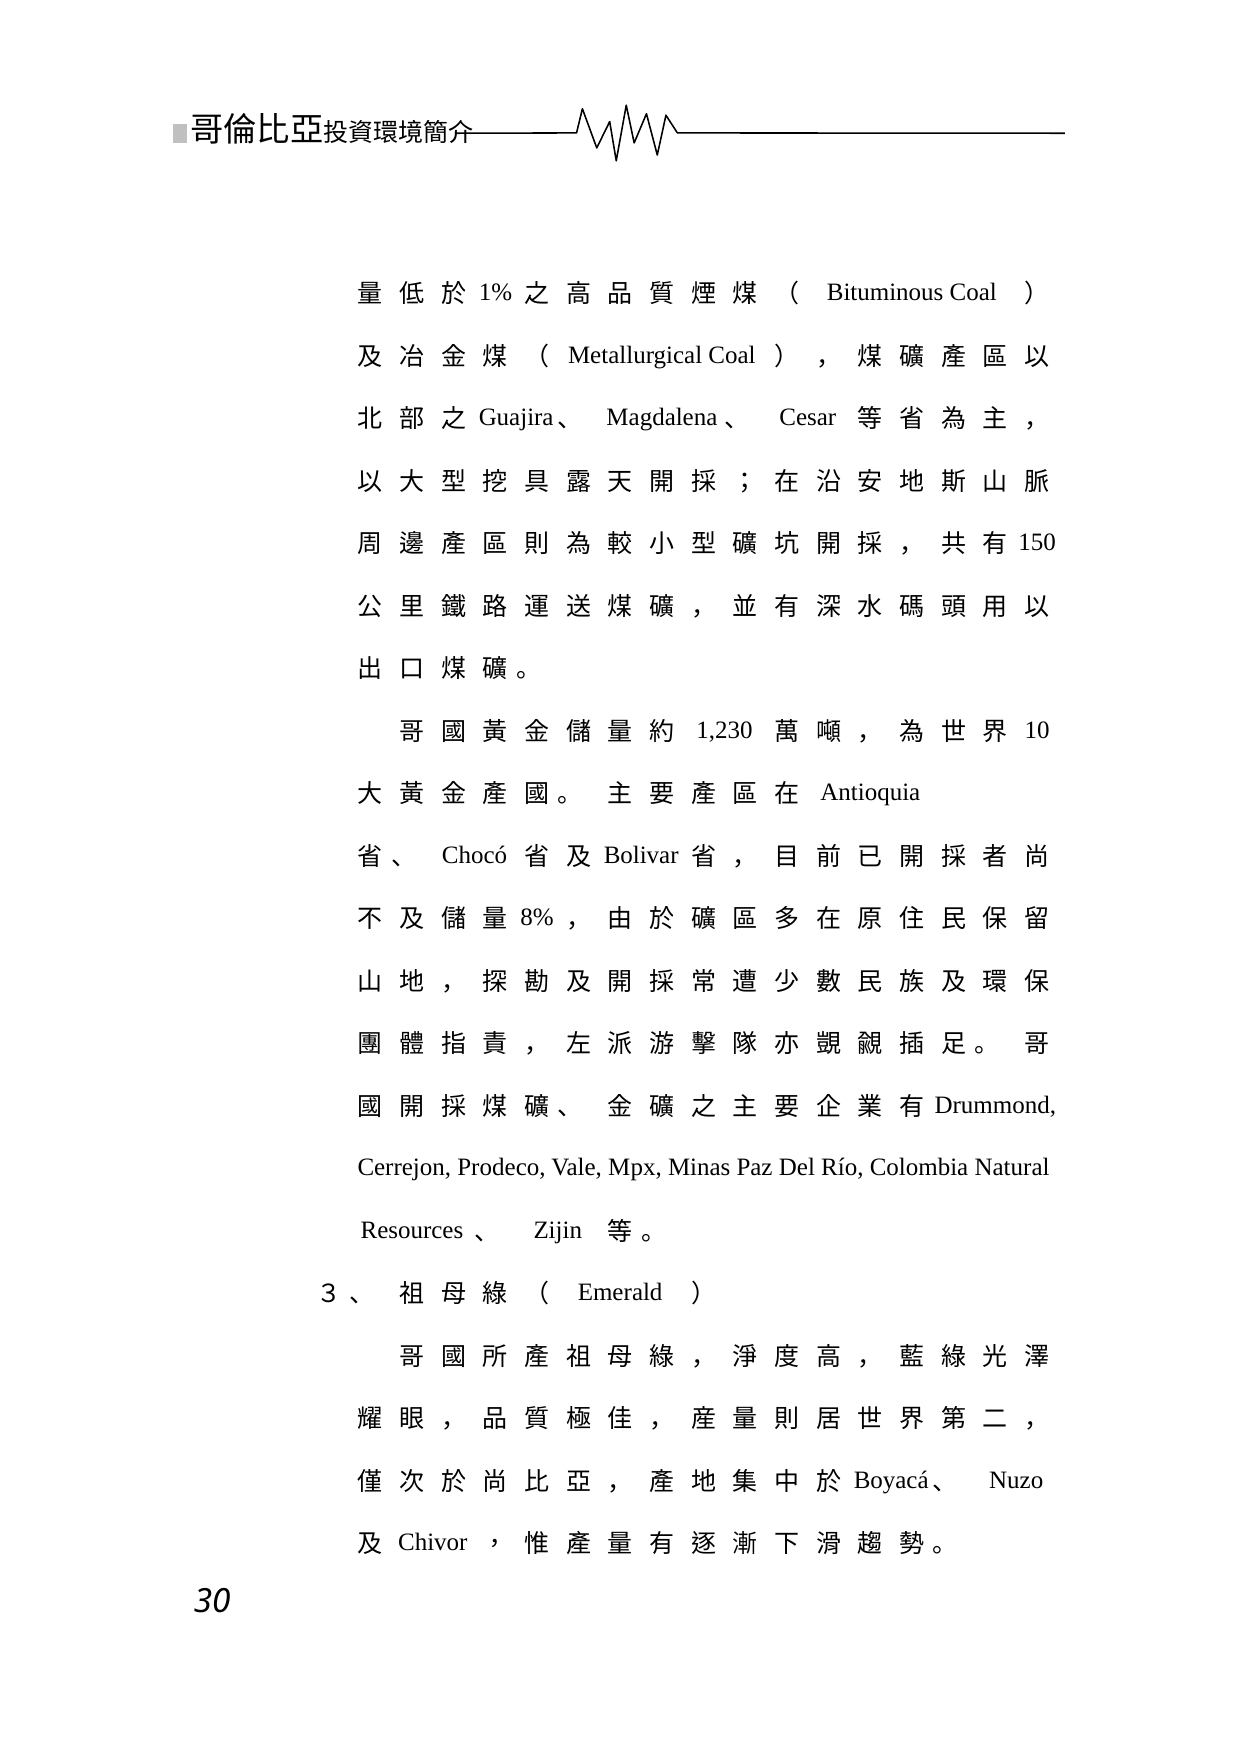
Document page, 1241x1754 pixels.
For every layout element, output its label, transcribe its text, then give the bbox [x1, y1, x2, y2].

text 哥國所產祖母綠，淨度高，藍綠光澤耀眼，品質極佳，産量則居世界第二，僅次於尚比亞，產地集中於Boyacá、Nuzo及Chivor，惟產量有逐漸下滑趨勢。 [330, 1313, 1058, 1563]
text ３、祖母綠（Emerald） [281, 1250, 1058, 1313]
text 量低於1%之高品質煙煤（Bituminous Coal）及冶金煤（Metallurgical Coal），煤礦產區以北部之Guajira、Magdalena、Cesar等省為主，以大型挖具露天開採；在沿安地斯山脈周邊產區則為較小型礦坑開採，共有150公里鐵路運送煤礦，並有深水碼頭用以出口煤礦。 [330, 250, 1058, 688]
text 哥國黃金儲量約1,230萬噸，為世界10大黃金產國。主要產區在Antioquia省、Chocó省及Bolivar省，目前已開採者尚不及儲量8%，由於礦區多在原住民保留山地，探勘及開採常遭少數民族及環保團體指責，左派游擊隊亦覬覦插足。哥國開採煤礦、金礦之主要企業有Drummond, Cerrejon, Prodeco, Vale, Mpx, Minas Paz Del Río, Colombia Natural Resources、Zijin等。 [330, 688, 1058, 1250]
